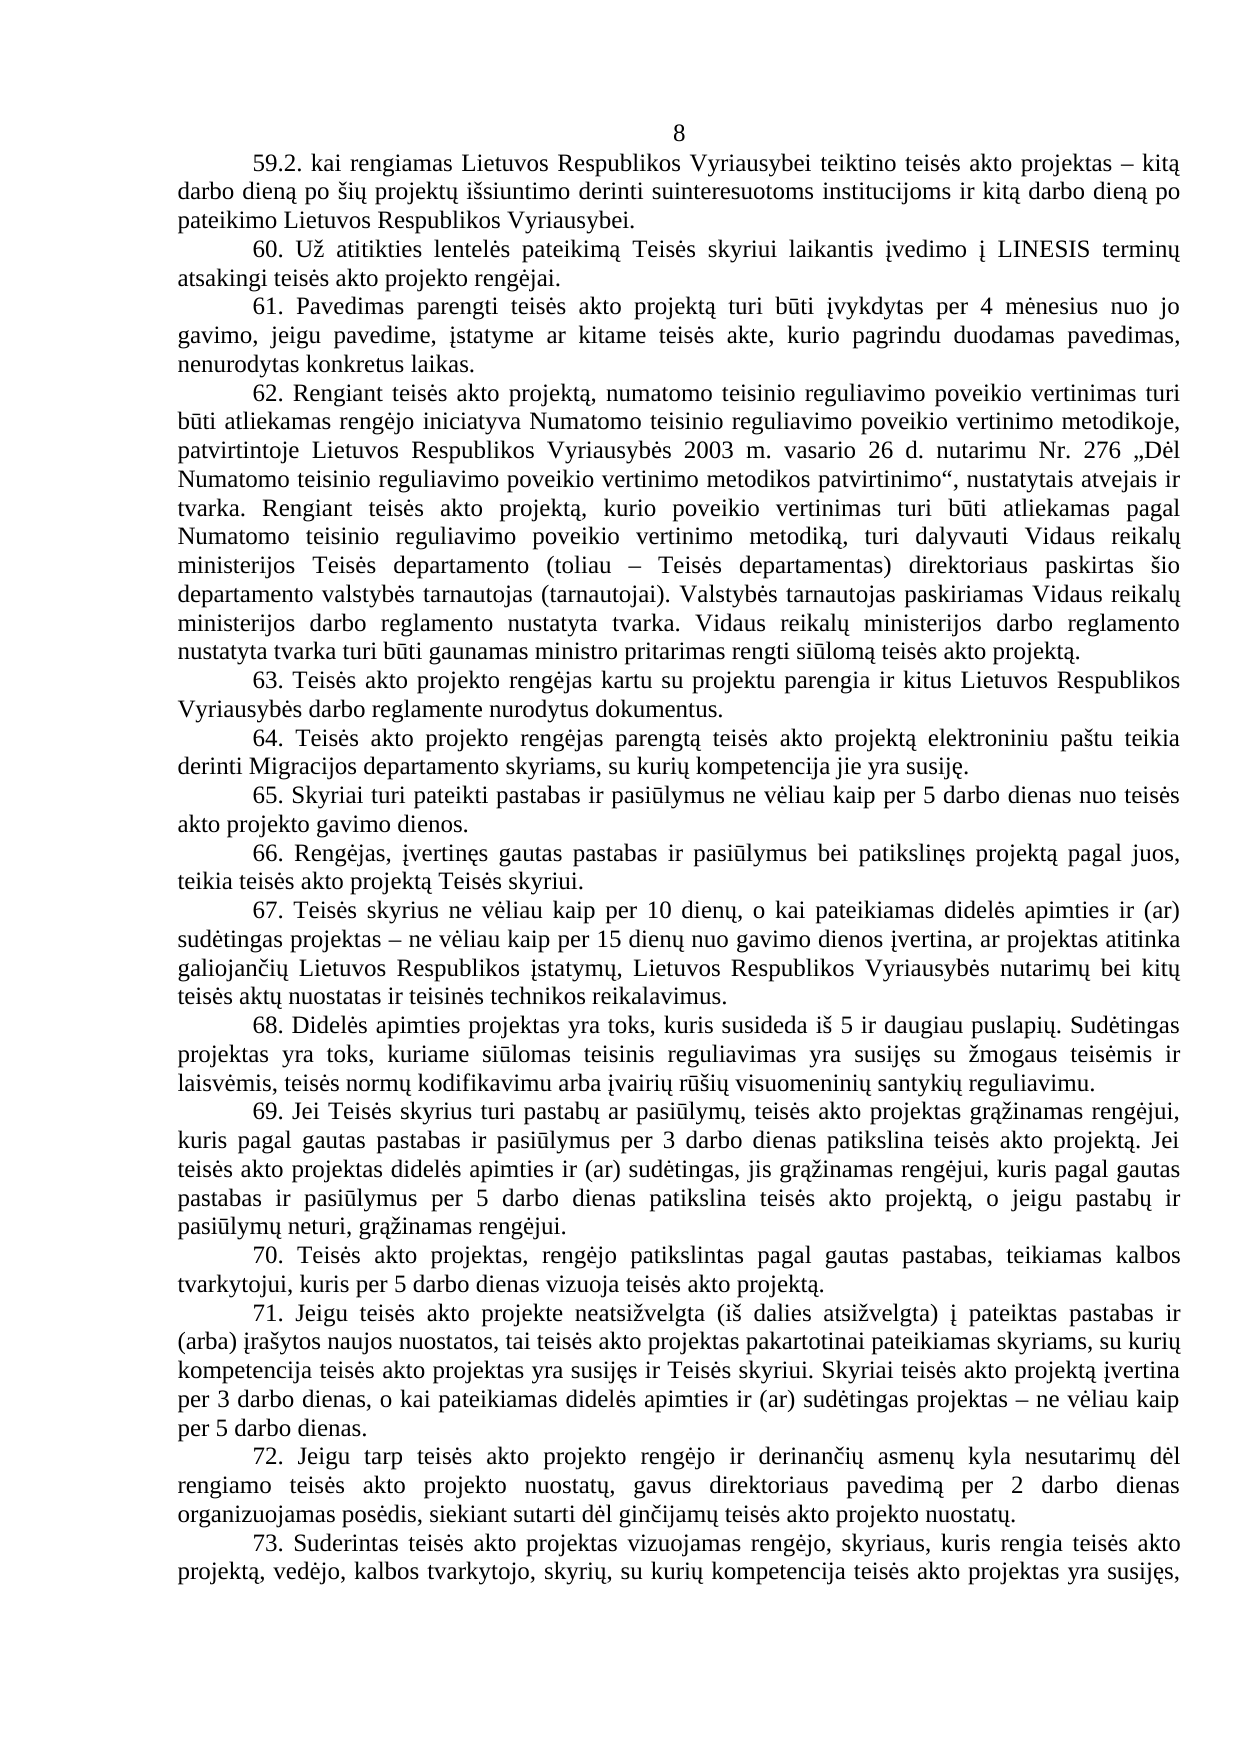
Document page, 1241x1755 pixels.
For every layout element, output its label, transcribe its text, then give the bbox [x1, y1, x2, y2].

text 69. Jei Teisės skyrius turi pastabų ar pasiūlymų, teisės akto projektas grąžinamas rengėjui, kuris pagal gautas pastabas ir pasiūlymus per 3 darbo dienas patikslina teisės akto projektą. Jei teisės akto projektas didelės apimties ir (ar) sudėtingas, jis grąžinamas rengėjui, kuris pagal gautas pastabas ir pasiūlymus per 5 darbo dienas patikslina teisės akto projektą, o jeigu pastabų ir pasiūlymų neturi, grąžinamas rengėjui. [177, 1096, 1181, 1240]
text 70. Teisės akto projektas, rengėjo patikslintas pagal gautas pastabas, teikiamas kalbos tvarkytojui, kuris per 5 darbo dienas vizuoja teisės akto projektą. [177, 1240, 1181, 1298]
text 73. Suderintas teisės akto projektas vizuojamas rengėjo, skyriaus, kuris rengia teisės akto projektą, vedėjo, kalbos tvarkytojo, skyrių, su kurių kompetencija teisės akto projektas yra susijęs, [177, 1528, 1181, 1585]
text 60. Už atitikties lentelės pateikimą Teisės skyriui laikantis įvedimo į LINESIS terminų atsakingi teisės akto projekto rengėjai. [177, 234, 1181, 291]
text 67. Teisės skyrius ne vėliau kaip per 10 dienų, o kai pateikiamas didelės apimties ir (ar) sudėtingas projektas – ne vėliau kaip per 15 dienų nuo gavimo dienos įvertina, ar projektas atitinka galiojančių Lietuvos Respublikos įstatymų, Lietuvos Respublikos Vyriausybės nutarimų bei kitų teisės aktų nuostatas ir teisinės technikos reikalavimus. [177, 895, 1181, 1010]
text 64. Teisės akto projekto rengėjas parengtą teisės akto projektą elektroniniu paštu teikia derinti Migracijos departamento skyriams, su kurių kompetencija jie yra susiję. [177, 723, 1181, 780]
text 65. Skyriai turi pateikti pastabas ir pasiūlymus ne vėliau kaip per 5 darbo dienas nuo teisės akto projekto gavimo dienos. [177, 780, 1181, 838]
text 62. Rengiant teisės akto projektą, numatomo teisinio reguliavimo poveikio vertinimas turi būti atliekamas rengėjo iniciatyva Numatomo teisinio reguliavimo poveikio vertinimo metodikoje, patvirtintoje Lietuvos Respublikos Vyriausybės 2003 m. vasario 26 d. nutarimu Nr. 276 „Dėl Numatomo teisinio reguliavimo poveikio vertinimo metodikos patvirtinimo“, nustatytais atvejais ir tvarka. Rengiant teisės akto projektą, kurio poveikio vertinimas turi būti atliekamas pagal Numatomo teisinio reguliavimo poveikio vertinimo metodiką, turi dalyvauti Vidaus reikalų ministerijos Teisės departamento (toliau – Teisės departamentas) direktoriaus paskirtas šio departamento valstybės tarnautojas (tarnautojai). Valstybės tarnautojas paskiriamas Vidaus reikalų ministerijos darbo reglamento nustatyta tvarka. Vidaus reikalų ministerijos darbo reglamento nustatyta tvarka turi būti gaunamas ministro pritarimas rengti siūlomą teisės akto projektą. [177, 378, 1181, 665]
text 61. Pavedimas parengti teisės akto projektą turi būti įvykdytas per 4 mėnesius nuo jo gavimo, jeigu pavedime, įstatyme ar kitame teisės akte, kurio pagrindu duodamas pavedimas, nenurodytas konkretus laikas. [177, 291, 1181, 378]
text 66. Rengėjas, įvertinęs gautas pastabas ir pasiūlymus bei patikslinęs projektą pagal juos, teikia teisės akto projektą Teisės skyriui. [177, 838, 1181, 895]
text 59.2. kai rengiamas Lietuvos Respublikos Vyriausybei teiktino teisės akto projektas – kitą darbo dieną po šių projektų išsiuntimo derinti suinteresuotoms institucijoms ir kitą darbo dieną po pateikimo Lietuvos Respublikos Vyriausybei. [177, 148, 1181, 234]
text 68. Didelės apimties projektas yra toks, kuris susideda iš 5 ir daugiau puslapių. Sudėtingas projektas yra toks, kuriame siūlomas teisinis reguliavimas yra susijęs su žmogaus teisėmis ir laisvėmis, teisės normų kodifikavimu arba įvairių rūšių visuomeninių santykių reguliavimu. [177, 1010, 1181, 1096]
text 71. Jeigu teisės akto projekte neatsižvelgta (iš dalies atsižvelgta) į pateiktas pastabas ir (arba) įrašytos naujos nuostatos, tai teisės akto projektas pakartotinai pateikiamas skyriams, su kurių kompetencija teisės akto projektas yra susijęs ir Teisės skyriui. Skyriai teisės akto projektą įvertina per 3 darbo dienas, o kai pateikiamas didelės apimties ir (ar) sudėtingas projektas – ne vėliau kaip per 5 darbo dienas. [177, 1298, 1181, 1441]
text 72. Jeigu tarp teisės akto projekto rengėjo ir derinančių asmenų kyla nesutarimų dėl rengiamo teisės akto projekto nuostatų, gavus direktoriaus pavedimą per 2 darbo dienas organizuojamas posėdis, siekiant sutarti dėl ginčijamų teisės akto projekto nuostatų. [177, 1441, 1181, 1528]
text 63. Teisės akto projekto rengėjas kartu su projektu parengia ir kitus Lietuvos Respublikos Vyriausybės darbo reglamente nurodytus dokumentus. [177, 665, 1181, 723]
